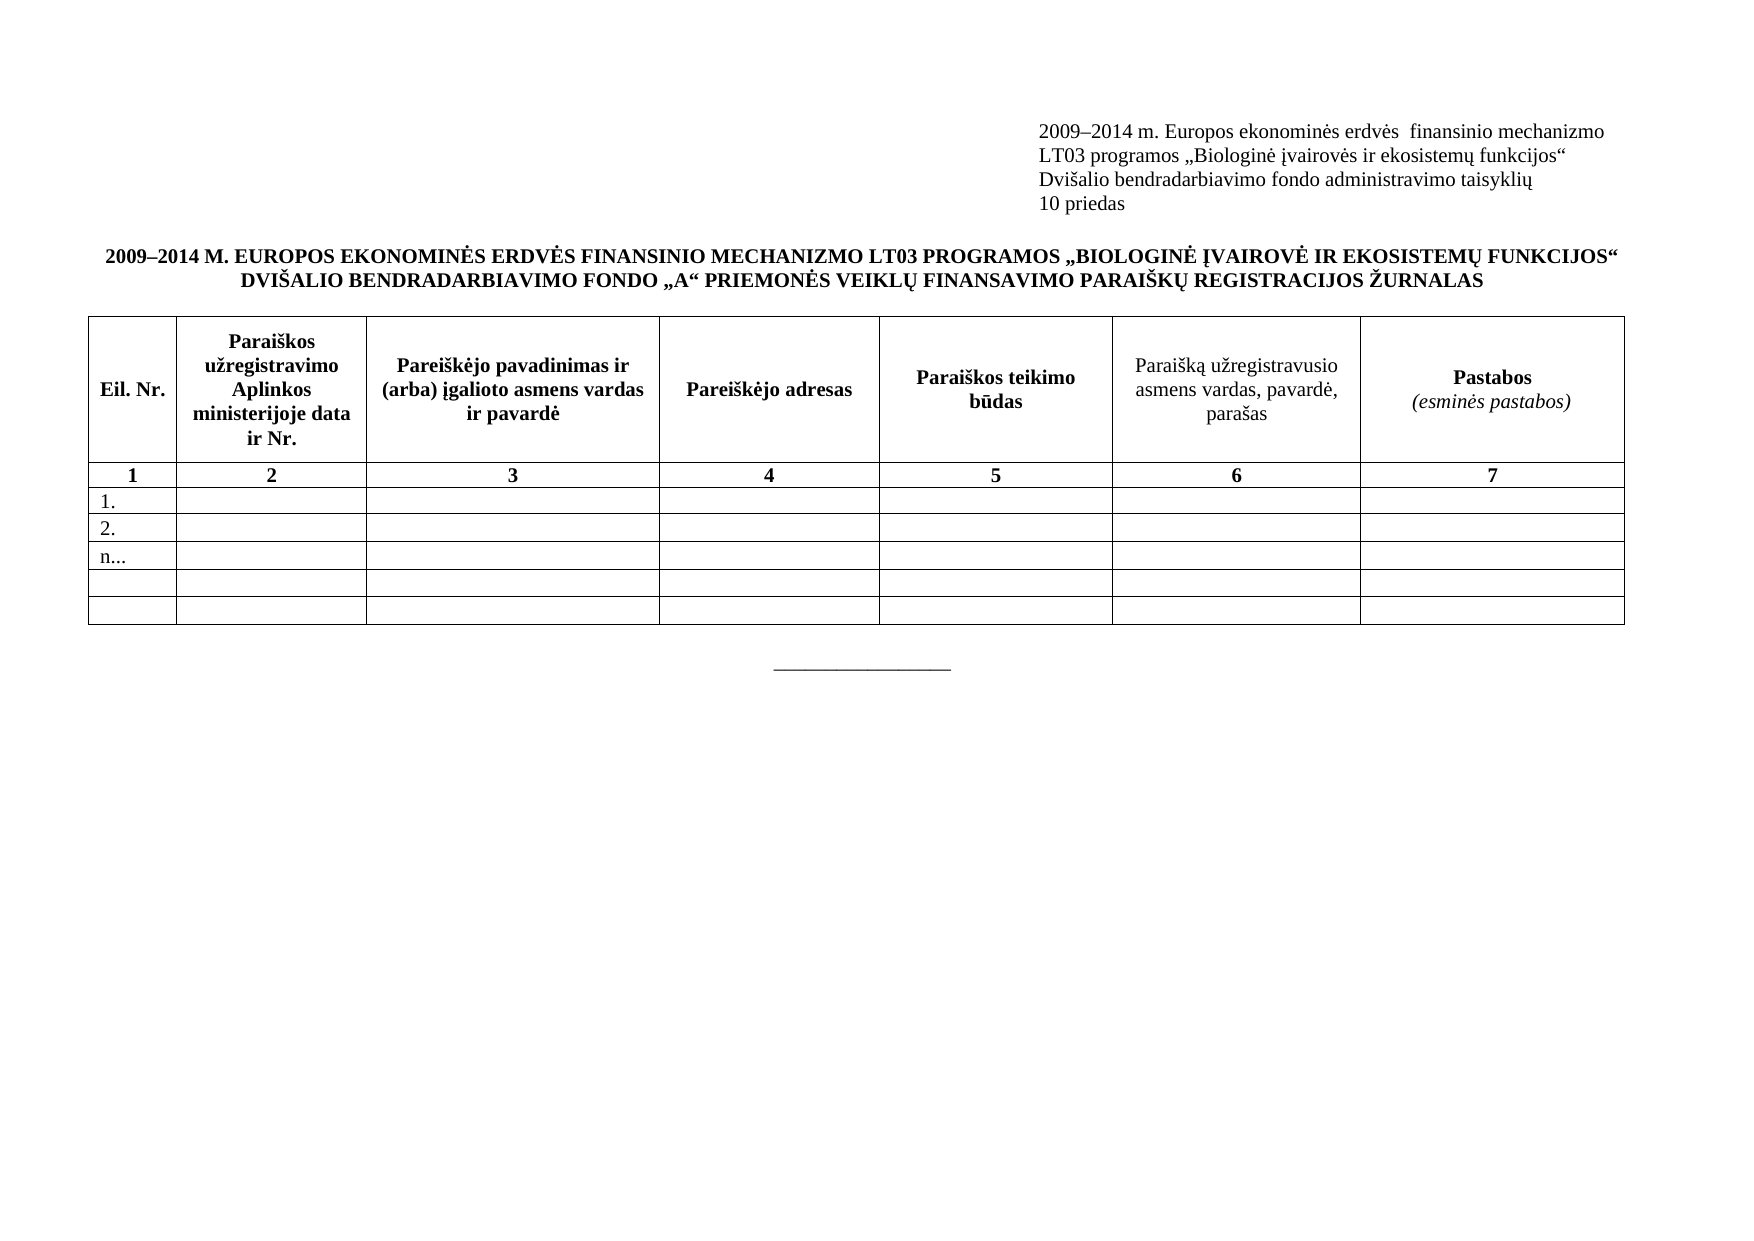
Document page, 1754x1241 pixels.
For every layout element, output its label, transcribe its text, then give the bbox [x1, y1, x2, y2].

table_header Paraišką užregistravusio asmens vardas, pavardė, parašas [1113, 317, 1360, 462]
table_cell [1113, 597, 1360, 624]
table_cell [660, 597, 879, 624]
table_cell 1. [89, 488, 176, 513]
table_cell [89, 597, 176, 624]
table_cell [660, 542, 879, 569]
table_cell [1361, 488, 1624, 513]
table_cell [1361, 597, 1624, 624]
table_cell 6 [1113, 463, 1360, 487]
text 10 priedas [1039, 191, 1636, 215]
table_cell [177, 597, 366, 624]
table_cell 2 [177, 463, 366, 487]
table_cell [1113, 488, 1360, 513]
table_cell [880, 570, 1112, 596]
table_header Eil. Nr. [89, 317, 176, 462]
table_cell [367, 488, 659, 513]
table_cell [1113, 542, 1360, 569]
table_cell [1361, 542, 1624, 569]
table_cell 4 [660, 463, 879, 487]
table_cell [367, 514, 659, 541]
table_cell [177, 514, 366, 541]
table_cell [660, 514, 879, 541]
table_cell [880, 542, 1112, 569]
table_cell [367, 597, 659, 624]
table_cell [660, 488, 879, 513]
table_cell 1 [89, 463, 176, 487]
table_header Paraiškos užregistravimo Aplinkos ministerijoje data ir Nr. [177, 317, 366, 462]
table_cell [1361, 570, 1624, 596]
table_header Pareiškėjo pavadinimas ir (arba) įgalioto asmens vardas ir pavardė [367, 317, 659, 462]
table_cell [89, 570, 176, 596]
table_header Pastabos (esminės pastabos) [1361, 317, 1624, 462]
table_cell [177, 542, 366, 569]
text 2009–2014 m. Europos ekonominės erdvės finansinio mechanizmo LT03 programos „Biologinė įvairovės ir ekosistemų funkcijos“ Dvišalio bendradarbiavimo fondo administravimo taisyklių [1039, 119, 1636, 191]
table_cell [1361, 514, 1624, 541]
table_cell [660, 570, 879, 596]
table_cell [367, 570, 659, 596]
text _________________ [89, 649, 1636, 673]
table_cell [1113, 570, 1360, 596]
table_cell 7 [1361, 463, 1624, 487]
table_cell [177, 488, 366, 513]
table_cell [880, 597, 1112, 624]
table_cell 2. [89, 514, 176, 541]
table_cell 3 [367, 463, 659, 487]
table_header Pareiškėjo adresas [660, 317, 879, 462]
table_cell [880, 514, 1112, 541]
table_cell [177, 570, 366, 596]
table_cell [880, 488, 1112, 513]
text 2009–2014 M. EUROPOS EKONOMINĖS ERDVĖS FINANSINIO MECHANIZMO LT03 PROGRAMOS „BIOLOGINĖ ĮVAIROVĖ IR EKOSISTEMŲ FUNKCIJOS“ DVIŠALIO BENDRADARBIAVIMO FONDO „A“ PRIEMONĖS VEIKLŲ FINANSAVIMO PARAIŠKŲ REGISTRACIJOS ŽURNALAS [89, 244, 1636, 292]
table_header Paraiškos teikimo būdas [880, 317, 1112, 462]
table_cell [1113, 514, 1360, 541]
table_cell [367, 542, 659, 569]
table_cell n... [89, 542, 176, 569]
table_cell 5 [880, 463, 1112, 487]
